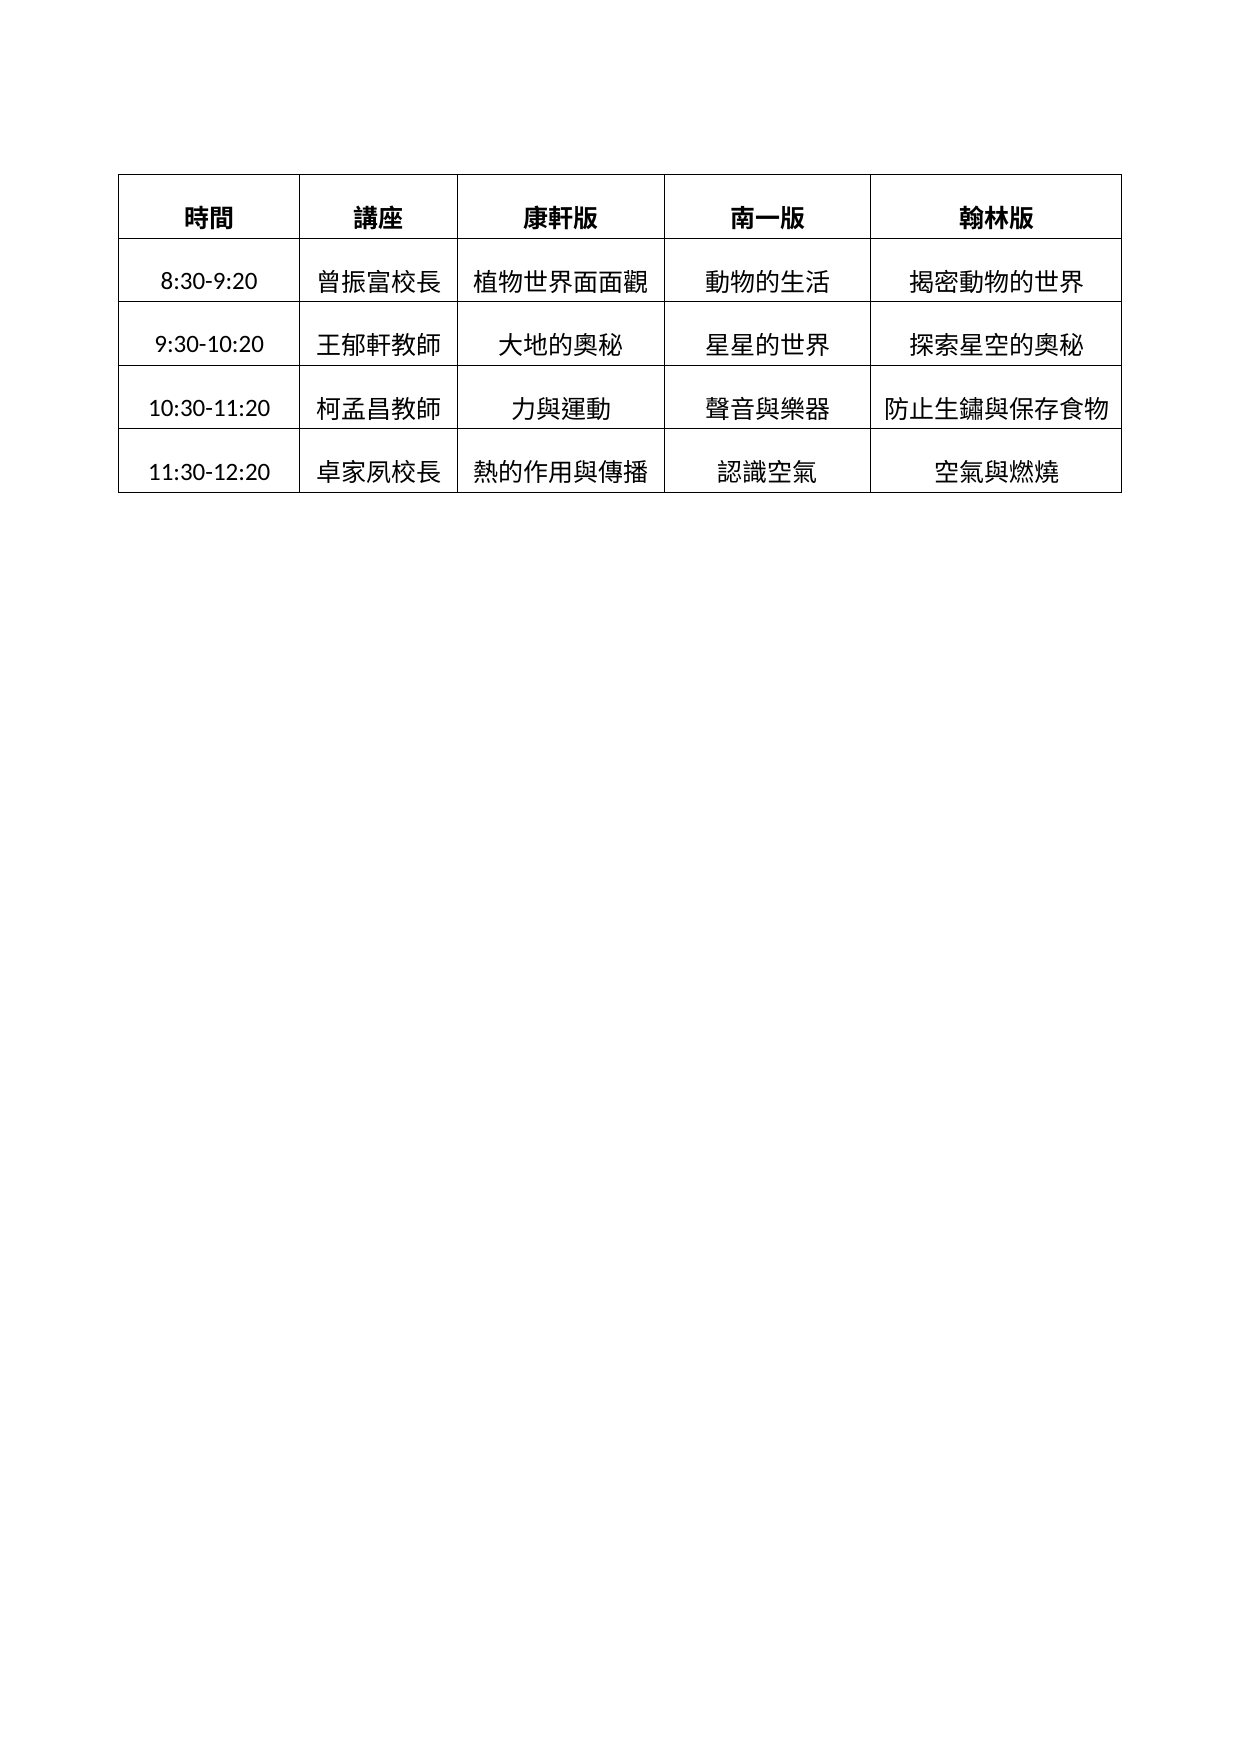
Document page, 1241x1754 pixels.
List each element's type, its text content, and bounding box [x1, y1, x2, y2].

table_cell 防止生鏽與保存食物 [871, 366, 1121, 428]
table_cell 聲音與樂器 [665, 366, 870, 428]
table_cell 認識空氣 [665, 429, 870, 492]
table_cell 星星的世界 [665, 302, 870, 365]
table_header 南一版 [665, 175, 870, 238]
table_cell 空氣與燃燒 [871, 429, 1121, 492]
table_cell 8:30-9:20 [119, 239, 299, 301]
table_cell 9:30-10:20 [119, 302, 299, 365]
table_header 時間 [119, 175, 299, 238]
table_cell 探索星空的奧秘 [871, 302, 1121, 365]
table_cell 植物世界面面觀 [458, 239, 664, 301]
table_cell 熱的作用與傳播 [458, 429, 664, 492]
table_cell 力與運動 [458, 366, 664, 428]
table_cell 卓家夙校長 [300, 429, 457, 492]
table_header 翰林版 [871, 175, 1121, 238]
table_cell 11:30-12:20 [119, 429, 299, 492]
table_cell 大地的奧秘 [458, 302, 664, 365]
table_cell 王郁軒教師 [300, 302, 457, 365]
table_cell 曾振富校長 [300, 239, 457, 301]
table_cell 柯孟昌教師 [300, 366, 457, 428]
table_cell 10:30-11:20 [119, 366, 299, 428]
table_header 康軒版 [458, 175, 664, 238]
table_header 講座 [300, 175, 457, 238]
table_cell 動物的生活 [665, 239, 870, 301]
table_cell 揭密動物的世界 [871, 239, 1121, 301]
